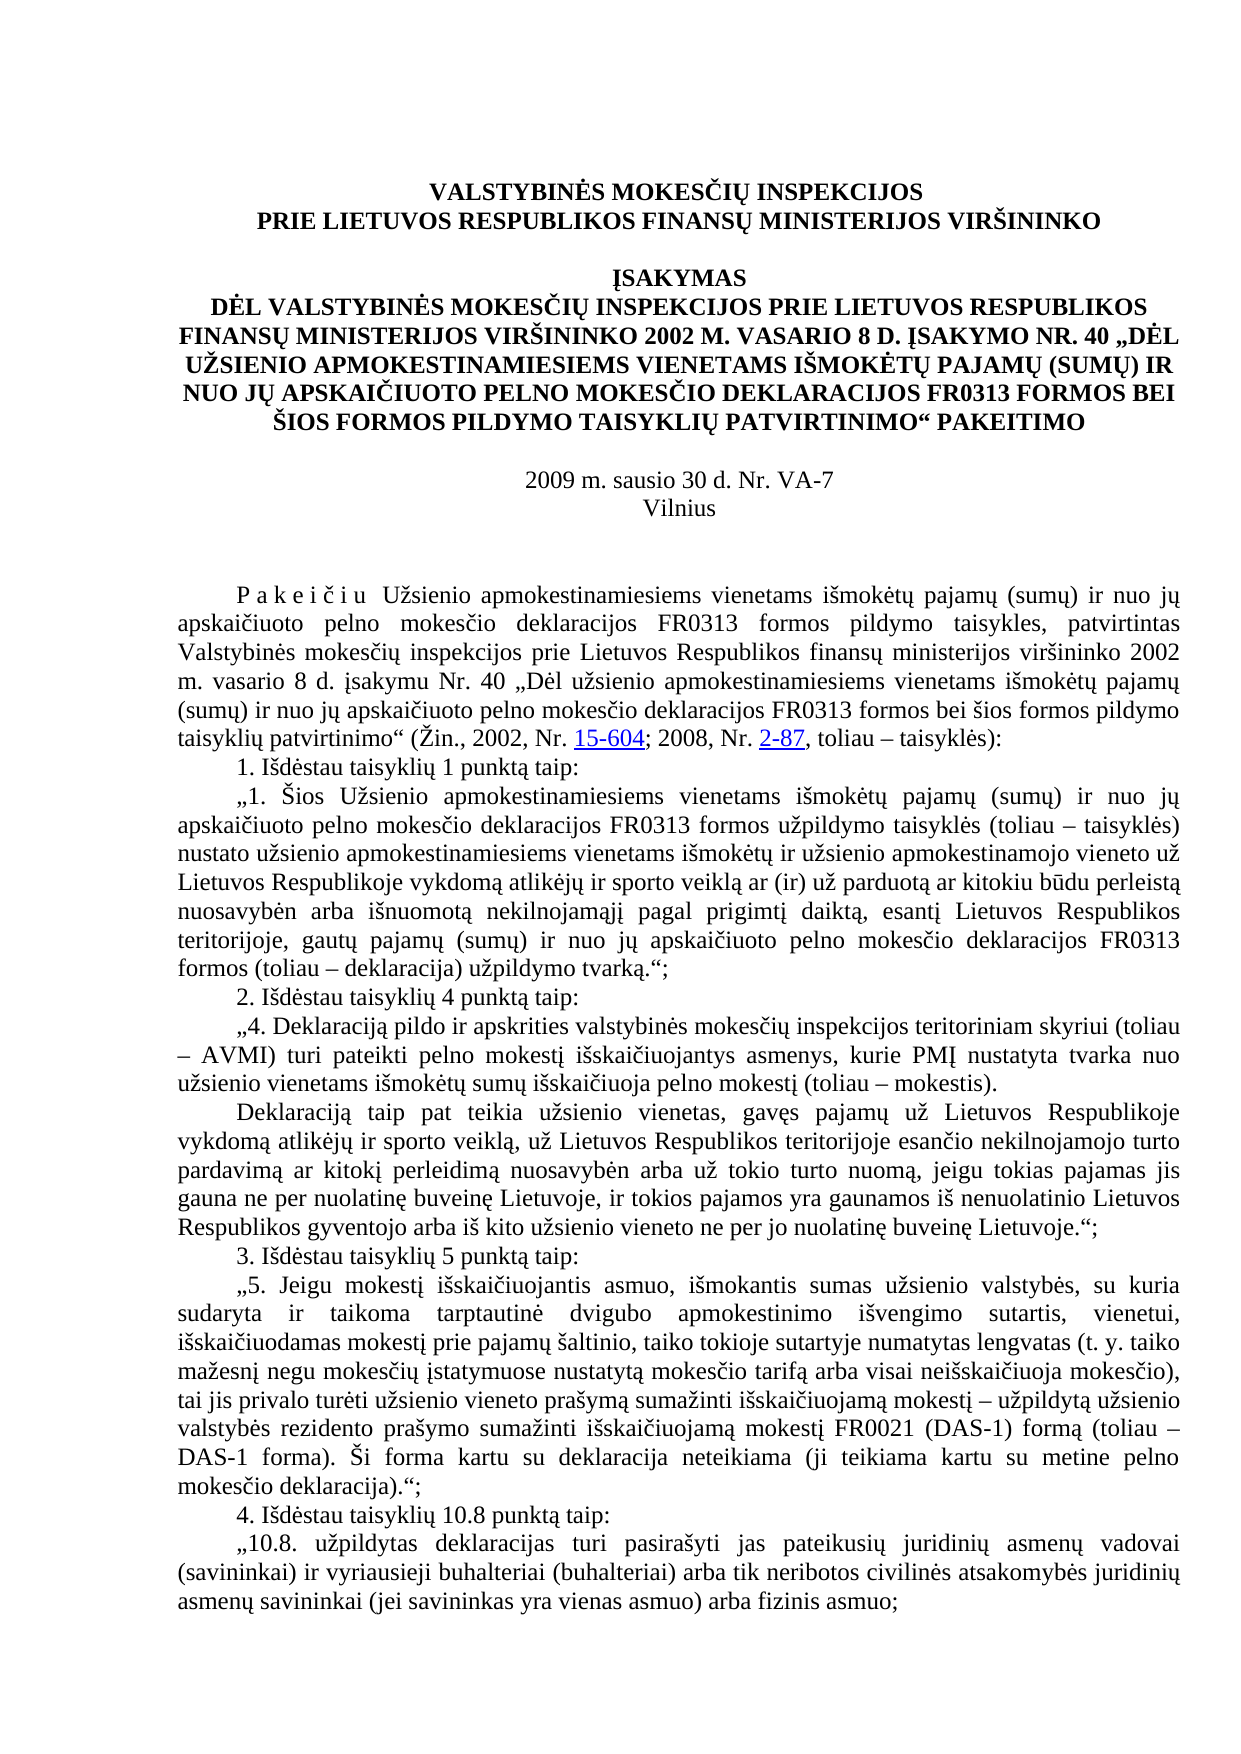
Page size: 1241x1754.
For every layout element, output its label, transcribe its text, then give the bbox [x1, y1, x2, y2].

text DĖL VALSTYBINĖS MOKESČIŲ INSPEKCIJOS PRIE LIETUVOS RESPUBLIKOS FINANSŲ MINISTERIJOS VIRŠININKO 2002 M. VASARIO 8 D. ĮSAKYMO NR. 40 „DĖL UŽSIENIO APMOKESTINAMIESIEMS VIENETAMS IŠMOKĖTŲ PAJAMŲ (SUMŲ) IR NUO JŲ APSKAIČIUOTO PELNO MOKESČIO DEKLARACIJOS FR0313 FORMOS BEI ŠIOS FORMOS PILDYMO TAISYKLIŲ PATVIRTINIMO“ PAKEITIMO [177, 292, 1181, 436]
text 2009 m. sausio 30 d. Nr. VA-7 [177, 465, 1181, 493]
text Vilnius [177, 493, 1181, 522]
text „4. Deklaraciją pildo ir apskrities valstybinės mokesčių inspekcijos teritoriniam skyriui (toliau – AVMI) turi pateikti pelno mokestį išskaičiuojantys asmenys, kurie PMĮ nustatyta tvarka nuo užsienio vienetams išmokėtų sumų išskaičiuoja pelno mokestį (toliau – mokestis). [177, 1011, 1181, 1097]
text 4. Išdėstau taisyklių 10.8 punktą taip: [177, 1500, 1181, 1528]
text „1. Šios Užsienio apmokestinamiesiems vienetams išmokėtų pajamų (sumų) ir nuo jų apskaičiuoto pelno mokesčio deklaracijos FR0313 formos užpildymo taisyklės (toliau – taisyklės) nustato užsienio apmokestinamiesiems vienetams išmokėtų ir užsienio apmokestinamojo vieneto už Lietuvos Respublikoje vykdomą atlikėjų ir sporto veiklą ar (ir) už parduotą ar kitokiu būdu perleistą nuosavybėn arba išnuomotą nekilnojamąjį pagal prigimtį daiktą, esantį Lietuvos Respublikos teritorijoje, gautų pajamų (sumų) ir nuo jų apskaičiuoto pelno mokesčio deklaracijos FR0313 formos (toliau – deklaracija) užpildymo tvarką.“; [177, 781, 1181, 982]
text 1. Išdėstau taisyklių 1 punktą taip: [177, 752, 1181, 781]
text PRIE LIETUVOS RESPUBLIKOS FINANSŲ MINISTERIJOS VIRŠININKO [177, 206, 1181, 235]
text 3. Išdėstau taisyklių 5 punktą taip: [177, 1241, 1181, 1270]
text 2. Išdėstau taisyklių 4 punktą taip: [177, 982, 1181, 1011]
text ĮSAKYMAS [177, 263, 1181, 292]
text VALSTYBINĖS MOKESČIŲ INSPEKCIJOS [177, 177, 1181, 206]
text Deklaraciją taip pat teikia užsienio vienetas, gavęs pajamų už Lietuvos Respublikoje vykdomą atlikėjų ir sporto veiklą, už Lietuvos Respublikos teritorijoje esančio nekilnojamojo turto pardavimą ar kitokį perleidimą nuosavybėn arba už tokio turto nuomą, jeigu tokias pajamas jis gauna ne per nuolatinę buveinę Lietuvoje, ir tokios pajamos yra gaunamos iš nenuolatinio Lietuvos Respublikos gyventojo arba iš kito užsienio vieneto ne per jo nuolatinę buveinę Lietuvoje.“; [177, 1097, 1181, 1241]
text „10.8. užpildytas deklaracijas turi pasirašyti jas pateikusių juridinių asmenų vadovai (savininkai) ir vyriausieji buhalteriai (buhalteriai) arba tik neribotos civilinės atsakomybės juridinių asmenų savininkai (jei savininkas yra vienas asmuo) arba fizinis asmuo; [177, 1528, 1181, 1615]
text Pakeičiu Užsienio apmokestinamiesiems vienetams išmokėtų pajamų (sumų) ir nuo jų apskaičiuoto pelno mokesčio deklaracijos FR0313 formos pildymo taisykles, patvirtintas Valstybinės mokesčių inspekcijos prie Lietuvos Respublikos finansų ministerijos viršininko 2002 m. vasario 8 d. įsakymu Nr. 40 „Dėl užsienio apmokestinamiesiems vienetams išmokėtų pajamų (sumų) ir nuo jų apskaičiuoto pelno mokesčio deklaracijos FR0313 formos bei šios formos pildymo taisyklių patvirtinimo“ (Žin., 2002, Nr. 15-604; 2008, Nr. 2-87, toliau – taisyklės): [177, 580, 1181, 752]
text „5. Jeigu mokestį išskaičiuojantis asmuo, išmokantis sumas užsienio valstybės, su kuria sudaryta ir taikoma tarptautinė dvigubo apmokestinimo išvengimo sutartis, vienetui, išskaičiuodamas mokestį prie pajamų šaltinio, taiko tokioje sutartyje numatytas lengvatas (t. y. taiko mažesnį negu mokesčių įstatymuose nustatytą mokesčio tarifą arba visai neišskaičiuoja mokesčio), tai jis privalo turėti užsienio vieneto prašymą sumažinti išskaičiuojamą mokestį – užpildytą užsienio valstybės rezidento prašymo sumažinti išskaičiuojamą mokestį FR0021 (DAS-1) formą (toliau – DAS-1 forma). Ši forma kartu su deklaracija neteikiama (ji teikiama kartu su metine pelno mokesčio deklaracija).“; [177, 1270, 1181, 1500]
